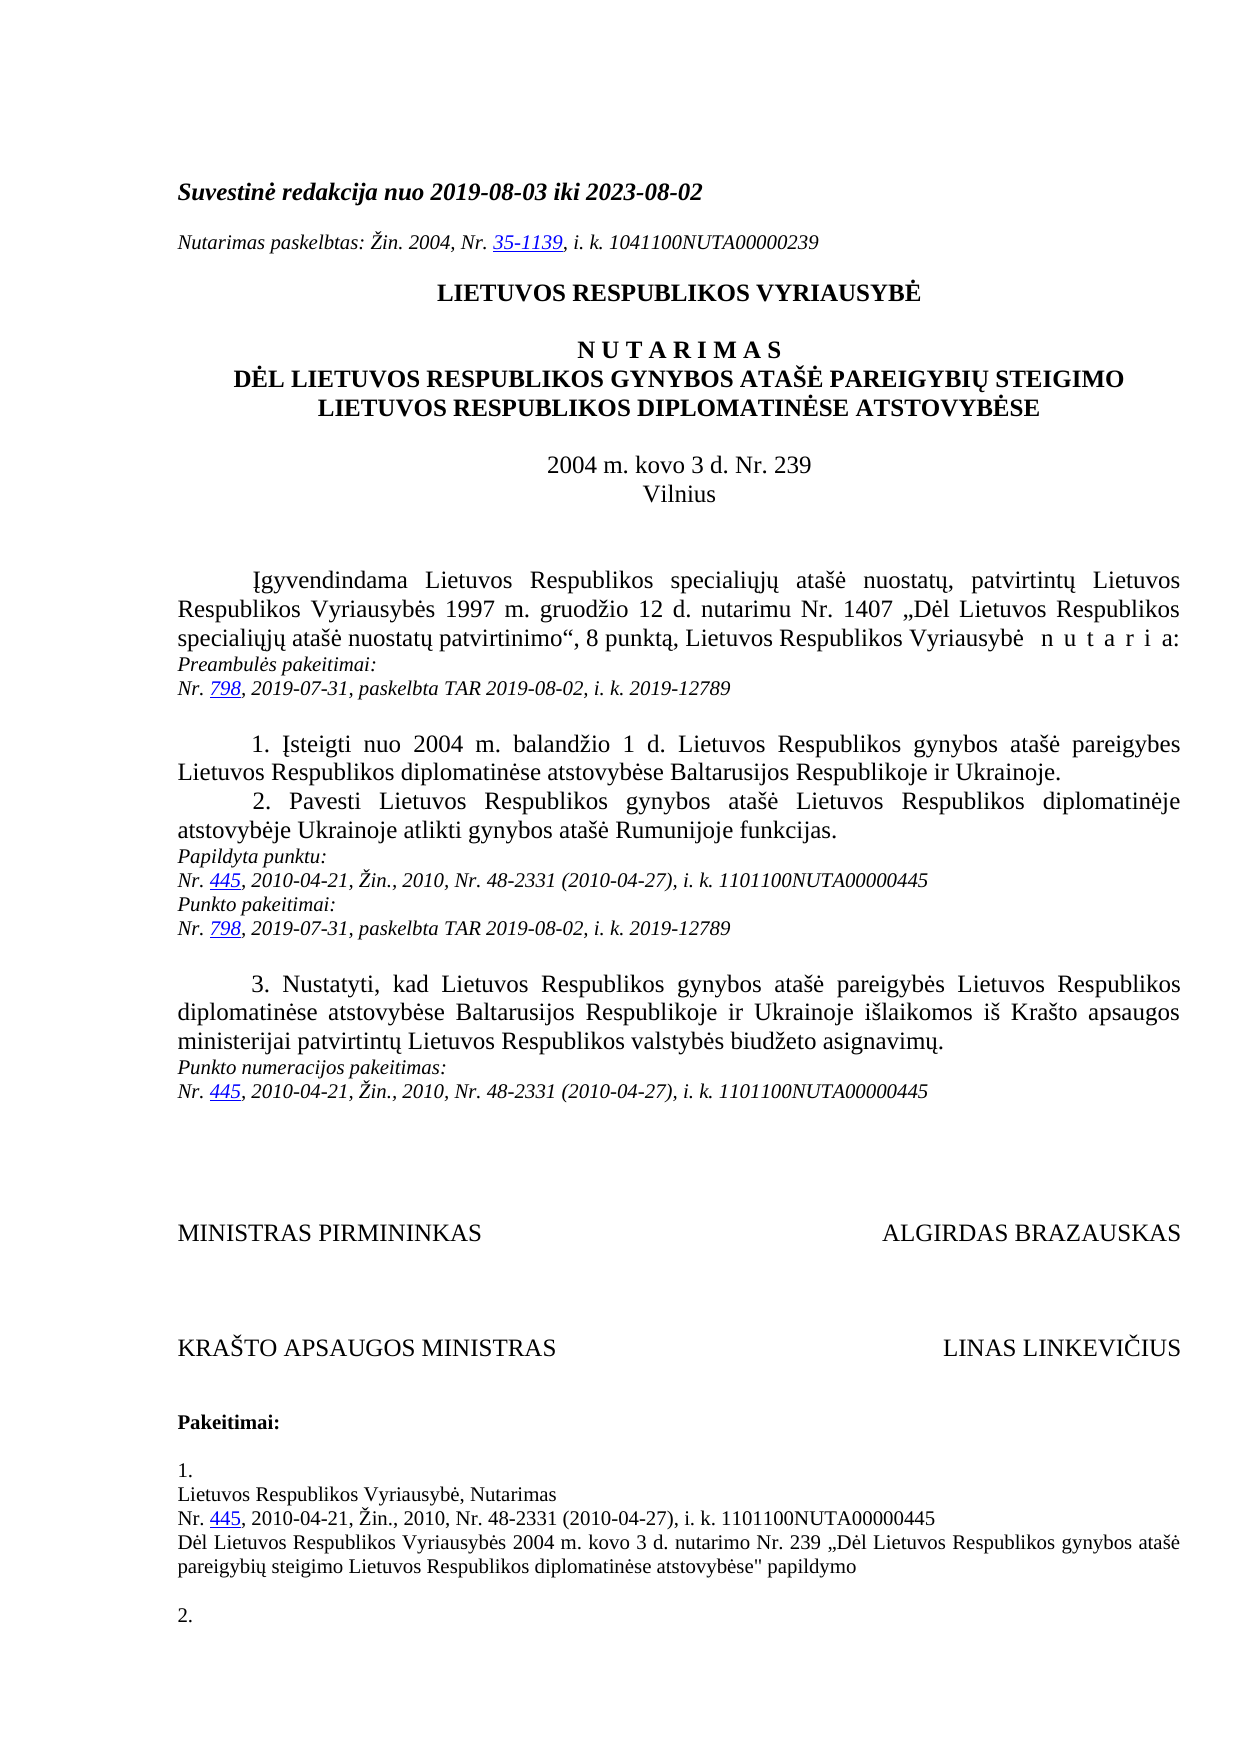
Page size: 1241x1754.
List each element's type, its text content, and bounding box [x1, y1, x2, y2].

text Preambulės pakeitimai: [177, 652, 1181, 676]
text Dėl Lietuvos Respublikos Vyriausybės 2004 m. kovo 3 d. nutarimo Nr. 239 „Dėl Lietuvos Respublikos gynybos atašė pareigybių steigimo Lietuvos Respublikos diplomatinėse atstovybėse" papildymo [177, 1530, 1181, 1578]
text 2. Pavesti Lietuvos Respublikos gynybos atašė Lietuvos Respublikos diplomatinėje atstovybėje Ukrainoje atlikti gynybos atašė Rumunijoje funkcijas. [177, 786, 1181, 844]
text 1. [177, 1458, 1181, 1482]
text Punkto numeracijos pakeitimas: [177, 1055, 1181, 1079]
text 1. Įsteigti nuo 2004 m. balandžio 1 d. Lietuvos Respublikos gynybos atašė pareigybes Lietuvos Respublikos diplomatinėse atstovybėse Baltarusijos Respublikoje ir Ukrainoje. [177, 729, 1181, 786]
text Įgyvendindama Lietuvos Respublikos specialiųjų atašė nuostatų, patvirtintų Lietuvos Respublikos Vyriausybės 1997 m. gruodžio 12 d. nutarimu Nr. 1407 „Dėl Lietuvos Respublikos specialiųjų atašė nuostatų patvirtinimo“, 8 punktą, Lietuvos Respublikos Vyriausybė nutaria: [177, 566, 1181, 652]
text Suvestinė redakcija nuo 2019-08-03 iki 2023-08-02 [177, 177, 1181, 206]
text Lietuvos Respublikos Vyriausybė, Nutarimas [177, 1482, 1181, 1506]
text Nr. 445, 2010-04-21, Žin., 2010, Nr. 48-2331 (2010-04-27), i. k. 1101100NUTA00000445 [177, 1506, 1181, 1530]
text KRAŠTO APSAUGOS MINISTRAS LINAS LINKEVIČIUS [177, 1333, 1181, 1362]
text Nutarimas paskelbtas: Žin. 2004, Nr. 35-1139, i. k. 1041100NUTA00000239 [177, 230, 1181, 254]
text N U T A R I M A S [177, 336, 1181, 364]
text Nr. 798, 2019-07-31, paskelbta TAR 2019-08-02, i. k. 2019-12789 [177, 676, 1181, 700]
text Nr. 798, 2019-07-31, paskelbta TAR 2019-08-02, i. k. 2019-12789 [177, 916, 1181, 940]
text DĖL LIETUVOS RESPUBLIKOS GYNYBOS ATAŠĖ PAREIGYBIŲ STEIGIMO LIETUVOS RESPUBLIKOS DIPLOMATINĖSE ATSTOVYBĖSE [177, 364, 1181, 422]
text 3. Nustatyti, kad Lietuvos Respublikos gynybos atašė pareigybės Lietuvos Respublikos diplomatinėse atstovybėse Baltarusijos Respublikoje ir Ukrainoje išlaikomos iš Krašto apsaugos ministerijai patvirtintų Lietuvos Respublikos valstybės biudžeto asignavimų. [177, 969, 1181, 1055]
text Vilnius [177, 479, 1181, 508]
text 2004 m. kovo 3 d. Nr. 239 [177, 451, 1181, 479]
text Pakeitimai: [177, 1410, 1181, 1434]
text 2. [177, 1602, 1181, 1627]
text LIETUVOS RESPUBLIKOS VYRIAUSYBĖ [177, 278, 1181, 307]
text Punkto pakeitimai: [177, 892, 1181, 916]
text MINISTRAS PIRMININKAS ALGIRDAS BRAZAUSKAS [177, 1218, 1181, 1247]
text Nr. 445, 2010-04-21, Žin., 2010, Nr. 48-2331 (2010-04-27), i. k. 1101100NUTA00000445 [177, 1079, 1181, 1103]
text Papildyta punktu: [177, 844, 1181, 868]
text Nr. 445, 2010-04-21, Žin., 2010, Nr. 48-2331 (2010-04-27), i. k. 1101100NUTA00000445 [177, 868, 1181, 892]
